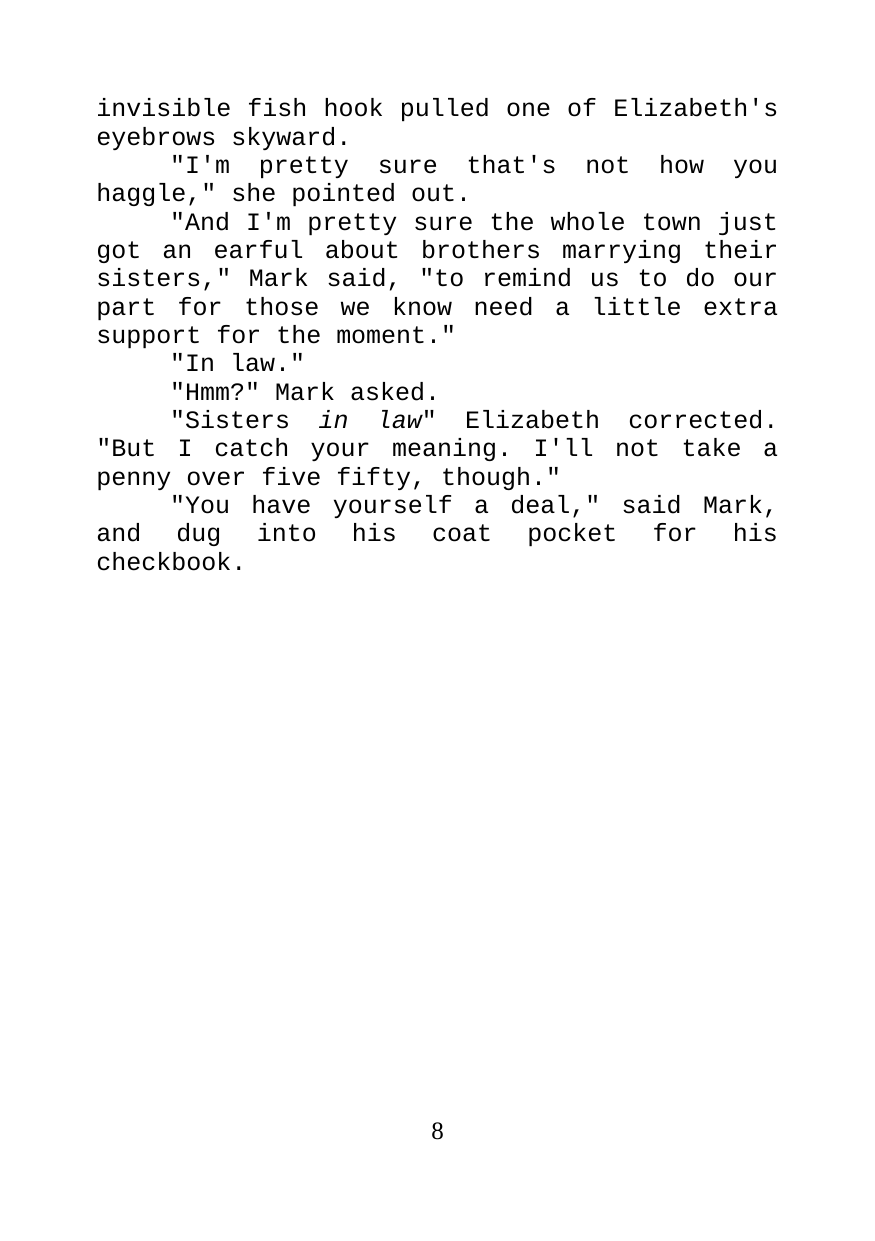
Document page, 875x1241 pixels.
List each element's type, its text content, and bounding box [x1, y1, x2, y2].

text invisible fish hook pulled one of Elizabeth's eyebrows skyward. [96, 96, 778, 153]
text "And I'm pretty sure the whole town just got an earful about brothers marrying their sisters," Mark said, "to remind us to do our part for those we know need a little extra support for the moment." [96, 209, 778, 351]
text "Sisters in law" Elizabeth corrected. "But I catch your meaning. I'll not take a penny over five fifty, though." [96, 408, 778, 493]
text "You have yourself a deal," said Mark, and dug into his coat pocket for his checkbook. [96, 493, 778, 578]
text "In law." [96, 351, 778, 379]
text "I'm pretty sure that's not how you haggle," she pointed out. [96, 153, 778, 209]
text "Hmm?" Mark asked. [96, 379, 778, 408]
